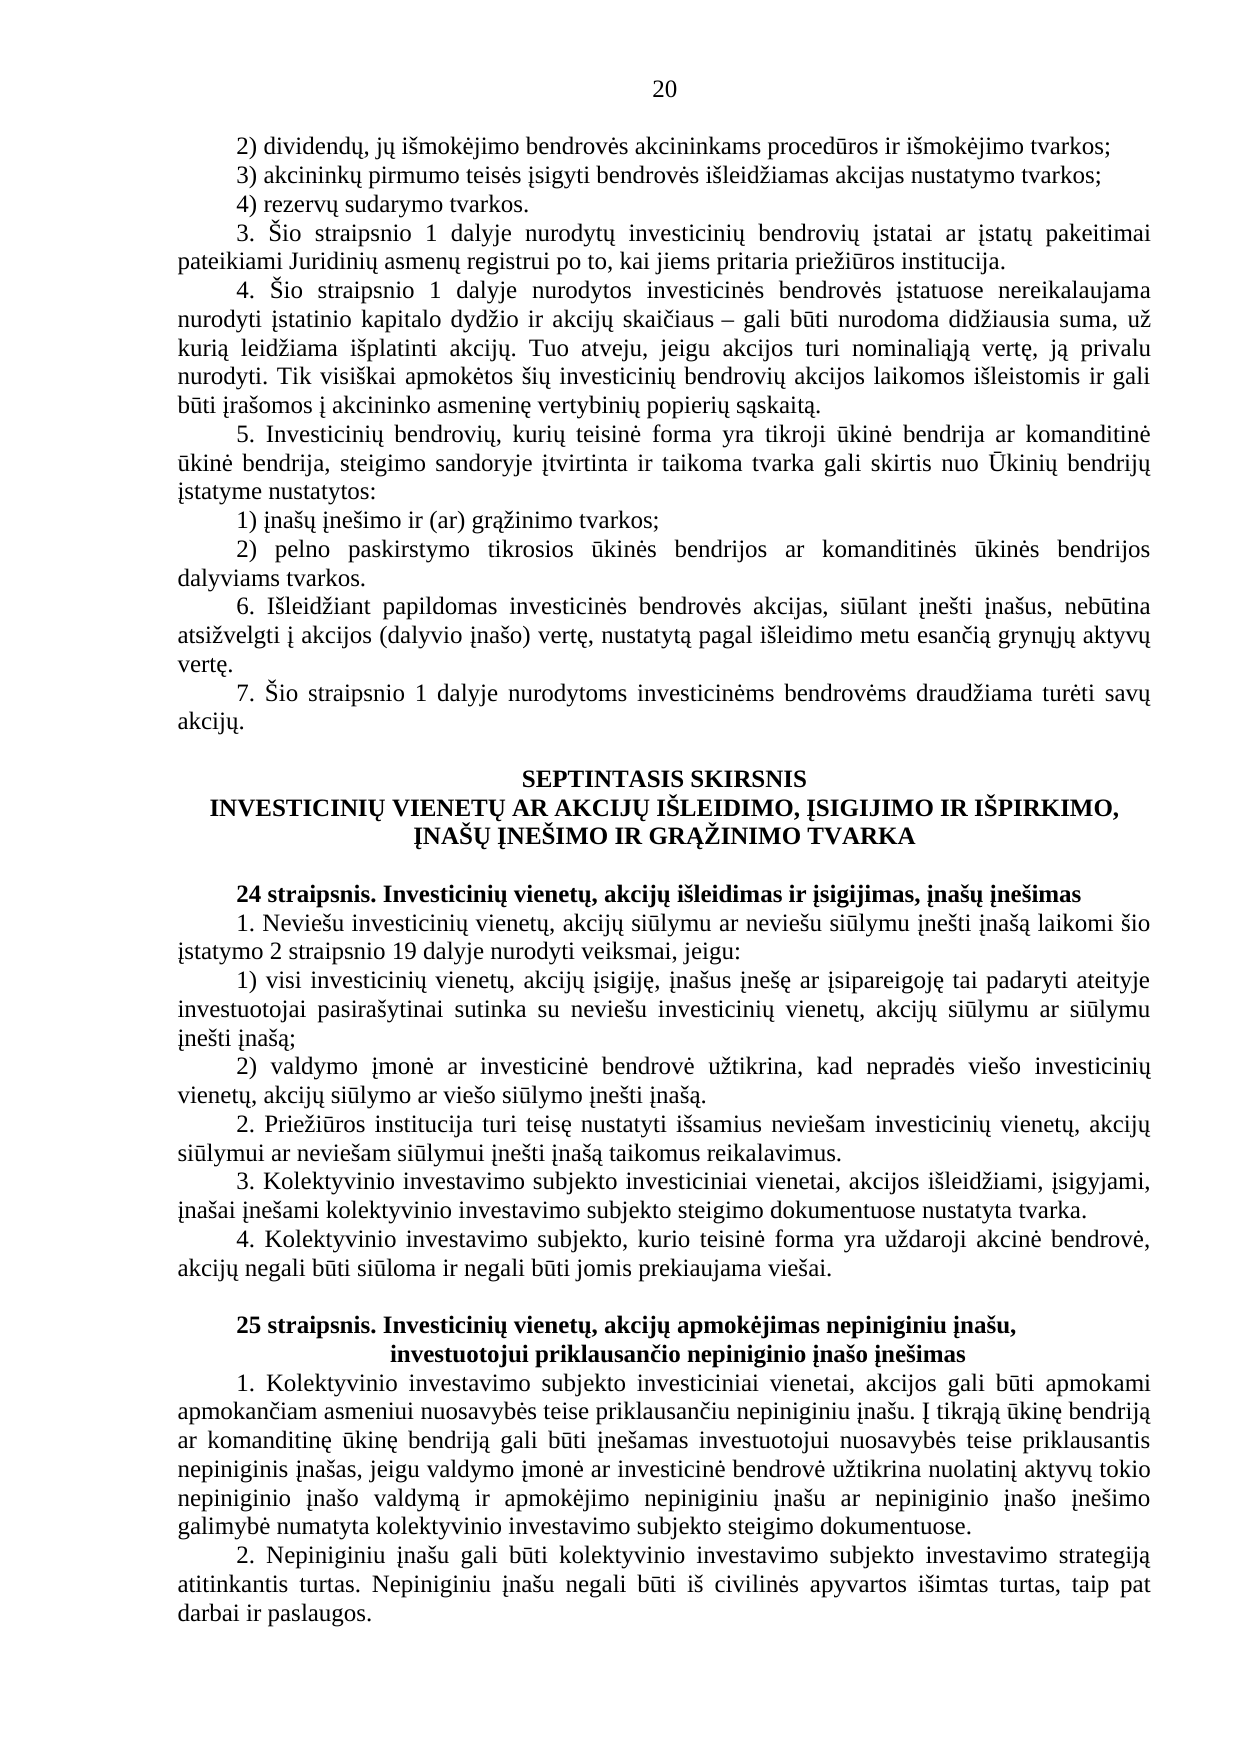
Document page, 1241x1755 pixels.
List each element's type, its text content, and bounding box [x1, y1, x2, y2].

text 1. Neviešu investicinių vienetų, akcijų siūlymu ar neviešu siūlymu įnešti įnašą laikomi šio įstatymo 2 straipsnio 19 dalyje nurodyti veiksmai, jeigu: [177, 908, 1152, 965]
text SEPTINTASIS SKIRSNIS [177, 764, 1152, 793]
text 3. Kolektyvinio investavimo subjekto investiciniai vienetai, akcijos išleidžiami, įsigyjami, įnašai įnešami kolektyvinio investavimo subjekto steigimo dokumentuose nustatyta tvarka. [177, 1166, 1152, 1224]
text 25 straipsnis. Investicinių vienetų, akcijų apmokėjimas nepiniginiu įnašu, investuotojui priklausančio nepiniginio įnašo įnešimas [236, 1310, 1152, 1368]
text 6. Išleidžiant papildomas investicinės bendrovės akcijas, siūlant įnešti įnašus, nebūtina atsižvelgti į akcijos (dalyvio įnašo) vertę, nustatytą pagal išleidimo metu esančią grynųjų aktyvų vertę. [177, 591, 1152, 678]
text 5. Investicinių bendrovių, kurių teisinė forma yra tikroji ūkinė bendrija ar komanditinė ūkinė bendrija, steigimo sandoryje įtvirtinta ir taikoma tvarka gali skirtis nuo Ūkinių bendrijų įstatyme nustatytos: [177, 419, 1152, 505]
text 3. Šio straipsnio 1 dalyje nurodytų investicinių bendrovių įstatai ar įstatų pakeitimai pateikiami Juridinių asmenų registrui po to, kai jiems pritaria priežiūros institucija. [177, 218, 1152, 275]
text 1. Kolektyvinio investavimo subjekto investiciniai vienetai, akcijos gali būti apmokami apmokančiam asmeniui nuosavybės teise priklausančiu nepiniginiu įnašu. Į tikrąją ūkinę bendriją ar komanditinę ūkinę bendriją gali būti įnešamas investuotojui nuosavybės teise priklausantis nepiniginis įnašas, jeigu valdymo įmonė ar investicinė bendrovė užtikrina nuolatinį aktyvų tokio nepiniginio įnašo valdymą ir apmokėjimo nepiniginiu įnašu ar nepiniginio įnašo įnešimo galimybė numatyta kolektyvinio investavimo subjekto steigimo dokumentuose. [177, 1368, 1152, 1540]
text 2) dividendų, jų išmokėjimo bendrovės akcininkams procedūros ir išmokėjimo tvarkos; [177, 131, 1152, 160]
text 2) valdymo įmonė ar investicinė bendrovė užtikrina, kad nepradės viešo investicinių vienetų, akcijų siūlymo ar viešo siūlymo įnešti įnašą. [177, 1051, 1152, 1109]
text 4) rezervų sudarymo tvarkos. [177, 189, 1152, 218]
text INVESTICINIŲ VIENETŲ AR AKCIJŲ IŠLEIDIMO, ĮSIGIJIMO IR IŠPIRKIMO, ĮNAŠŲ ĮNEŠIMO IR GRĄŽINIMO TVARKA [177, 793, 1152, 850]
text 1) įnašų įnešimo ir (ar) grąžinimo tvarkos; [177, 505, 1152, 534]
text 1) visi investicinių vienetų, akcijų įsigiję, įnašus įnešę ar įsipareigoję tai padaryti ateityje investuotojai pasirašytinai sutinka su neviešu investicinių vienetų, akcijų siūlymu ar siūlymu įnešti įnašą; [177, 965, 1152, 1051]
text 4. Šio straipsnio 1 dalyje nurodytos investicinės bendrovės įstatuose nereikalaujama nurodyti įstatinio kapitalo dydžio ir akcijų skaičiaus – gali būti nurodoma didžiausia suma, už kurią leidžiama išplatinti akcijų. Tuo atveju, jeigu akcijos turi nominaliąją vertę, ją privalu nurodyti. Tik visiškai apmokėtos šių investicinių bendrovių akcijos laikomos išleistomis ir gali būti įrašomos į akcininko asmeninę vertybinių popierių sąskaitą. [177, 275, 1152, 419]
text 2. Priežiūros institucija turi teisę nustatyti išsamius neviešam investicinių vienetų, akcijų siūlymui ar neviešam siūlymui įnešti įnašą taikomus reikalavimus. [177, 1109, 1152, 1166]
text 2. Nepiniginiu įnašu gali būti kolektyvinio investavimo subjekto investavimo strategiją atitinkantis turtas. Nepiniginiu įnašu negali būti iš civilinės apyvartos išimtas turtas, taip pat darbai ir paslaugos. [177, 1540, 1152, 1626]
text 2) pelno paskirstymo tikrosios ūkinės bendrijos ar komanditinės ūkinės bendrijos dalyviams tvarkos. [177, 534, 1152, 591]
text 24 straipsnis. Investicinių vienetų, akcijų išleidimas ir įsigijimas, įnašų įnešimas [177, 879, 1152, 908]
text 4. Kolektyvinio investavimo subjekto, kurio teisinė forma yra uždaroji akcinė bendrovė, akcijų negali būti siūloma ir negali būti jomis prekiaujama viešai. [177, 1224, 1152, 1281]
text 7. Šio straipsnio 1 dalyje nurodytoms investicinėms bendrovėms draudžiama turėti savų akcijų. [177, 678, 1152, 735]
text 3) akcininkų pirmumo teisės įsigyti bendrovės išleidžiamas akcijas nustatymo tvarkos; [177, 160, 1152, 189]
